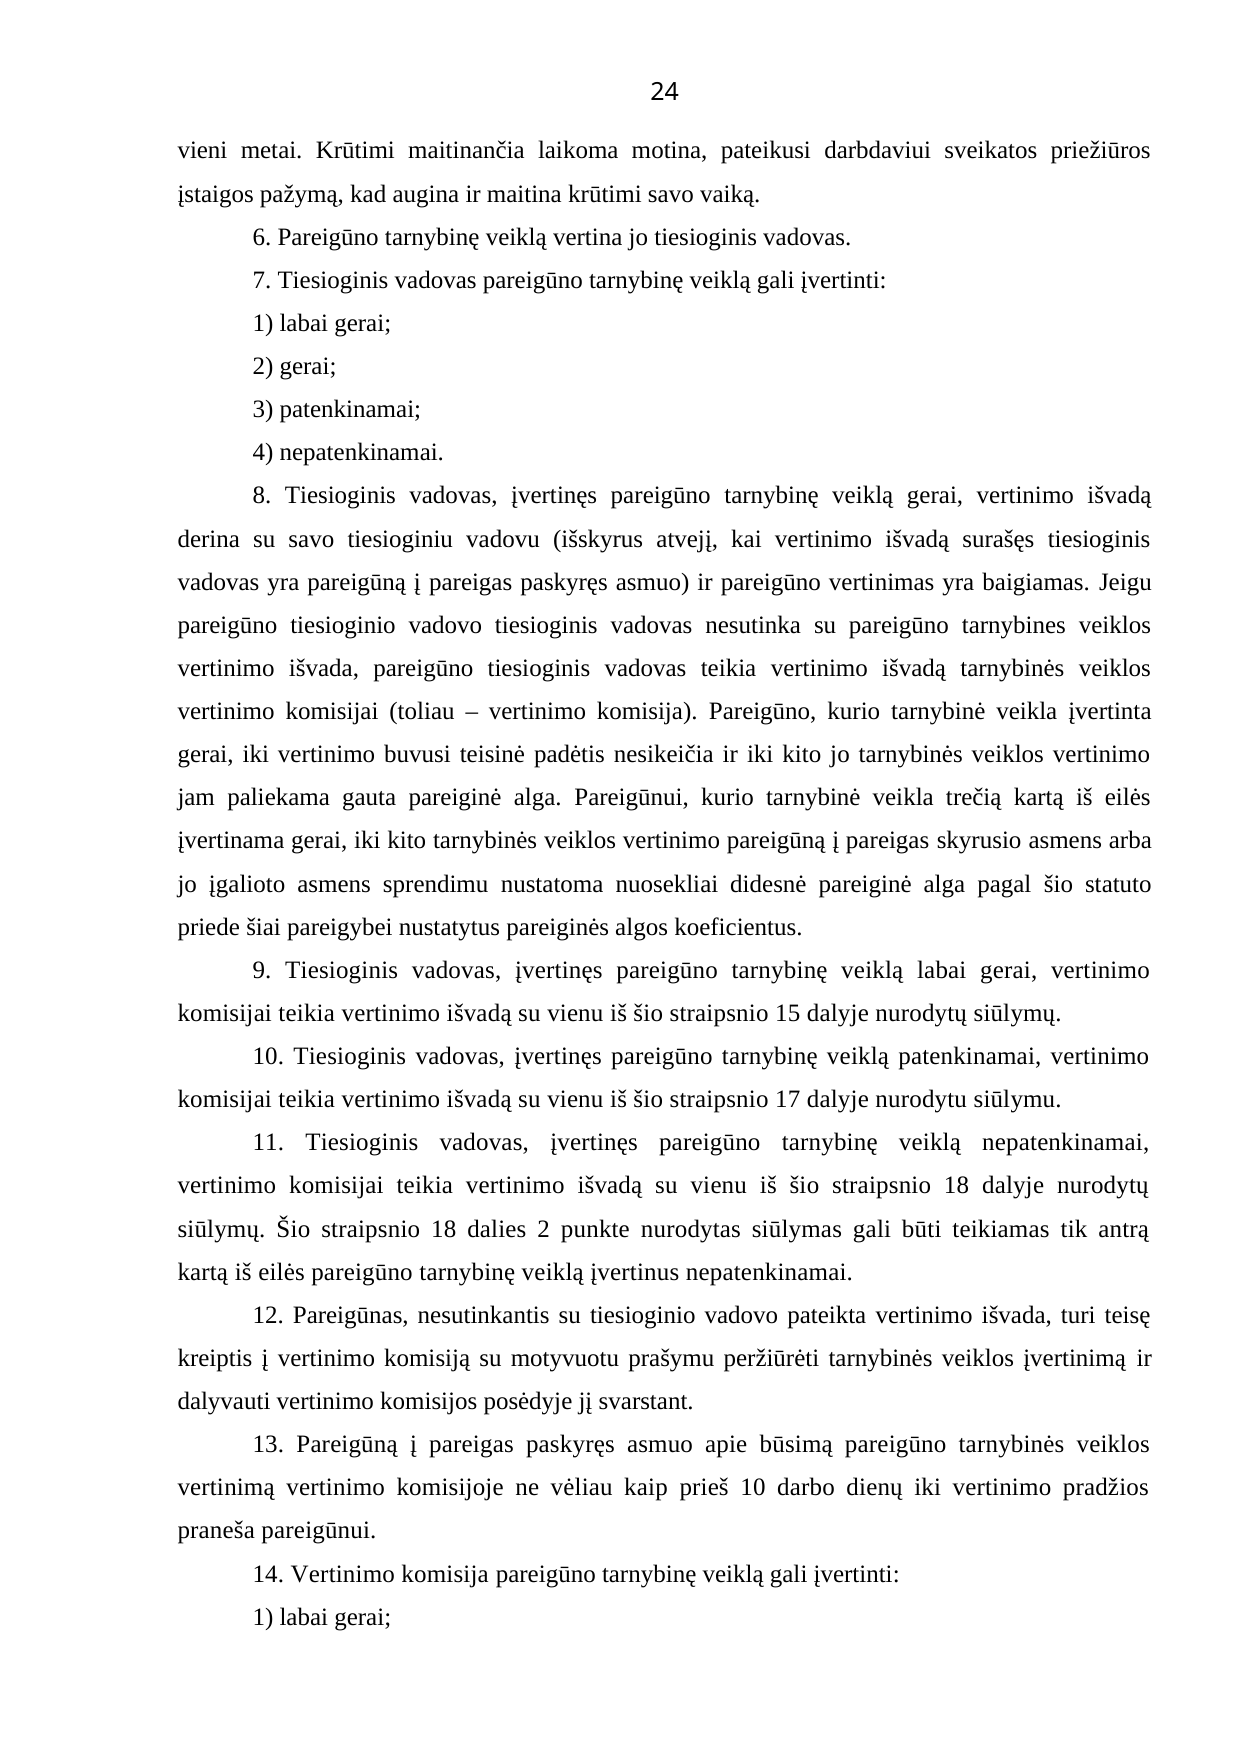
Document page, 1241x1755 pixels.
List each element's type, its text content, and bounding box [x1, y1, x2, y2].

text 1) labai gerai; [177, 308, 1152, 337]
text vieni metai. Krūtimi maitinančia laikoma motina, pateikusi darbdaviui sveikatos priežiūros įstaigos pažymą, kad augina ir maitina krūtimi savo vaiką. [177, 136, 1152, 207]
text 13. Pareigūną į pareigas paskyręs asmuo apie būsimą pareigūno tarnybinės veiklos vertinimą vertinimo komisijoje ne vėliau kaip prieš 10 darbo dienų iki vertinimo pradžios praneša pareigūnui. [177, 1429, 1152, 1544]
text 10. Tiesioginis vadovas, įvertinęs pareigūno tarnybinę veiklą patenkinamai, vertinimo komisijai teikia vertinimo išvadą su vienu iš šio straipsnio 17 dalyje nurodytu siūlymu. [177, 1041, 1152, 1113]
text 3) patenkinamai; [177, 394, 1152, 423]
text 12. Pareigūnas, nesutinkantis su tiesioginio vadovo pateikta vertinimo išvada, turi teisę kreiptis į vertinimo komisiją su motyvuotu prašymu peržiūrėti tarnybinės veiklos įvertinimą ir dalyvauti vertinimo komisijos posėdyje jį svarstant. [177, 1300, 1152, 1415]
text 2) gerai; [177, 351, 1152, 380]
text 1) labai gerai; [177, 1602, 1152, 1631]
text 7. Tiesioginis vadovas pareigūno tarnybinę veiklą gali įvertinti: [177, 265, 1152, 294]
text 4) nepatenkinamai. [177, 437, 1152, 466]
text 8. Tiesioginis vadovas, įvertinęs pareigūno tarnybinę veiklą gerai, vertinimo išvadą derina su savo tiesioginiu vadovu (išskyrus atvejį, kai vertinimo išvadą surašęs tiesioginis vadovas yra pareigūną į pareigas paskyręs asmuo) ir pareigūno vertinimas yra baigiamas. Jeigu pareigūno tiesioginio vadovo tiesioginis vadovas nesutinka su pareigūno tarnybines veiklos vertinimo išvada, pareigūno tiesioginis vadovas teikia vertinimo išvadą tarnybinės veiklos vertinimo komisijai (toliau – vertinimo komisija). Pareigūno, kurio tarnybinė veikla įvertinta gerai, iki vertinimo buvusi teisinė padėtis nesikeičia ir iki kito jo tarnybinės veiklos vertinimo jam paliekama gauta pareiginė alga. Pareigūnui, kurio tarnybinė veikla trečią kartą iš eilės įvertinama gerai, iki kito tarnybinės veiklos vertinimo pareigūną į pareigas skyrusio asmens arba jo įgalioto asmens sprendimu nustatoma nuosekliai didesnė pareiginė alga pagal šio statuto priede šiai pareigybei nustatytus pareiginės algos koeficientus. [177, 481, 1152, 941]
text 11. Tiesioginis vadovas, įvertinęs pareigūno tarnybinę veiklą nepatenkinamai, vertinimo komisijai teikia vertinimo išvadą su vienu iš šio straipsnio 18 dalyje nurodytų siūlymų. Šio straipsnio 18 dalies 2 punkte nurodytas siūlymas gali būti teikiamas tik antrą kartą iš eilės pareigūno tarnybinę veiklą įvertinus nepatenkinamai. [177, 1127, 1152, 1286]
text 9. Tiesioginis vadovas, įvertinęs pareigūno tarnybinę veiklą labai gerai, vertinimo komisijai teikia vertinimo išvadą su vienu iš šio straipsnio 15 dalyje nurodytų siūlymų. [177, 955, 1152, 1027]
text 14. Vertinimo komisija pareigūno tarnybinę veiklą gali įvertinti: [177, 1559, 1152, 1587]
text 6. Pareigūno tarnybinę veiklą vertina jo tiesioginis vadovas. [177, 222, 1152, 251]
